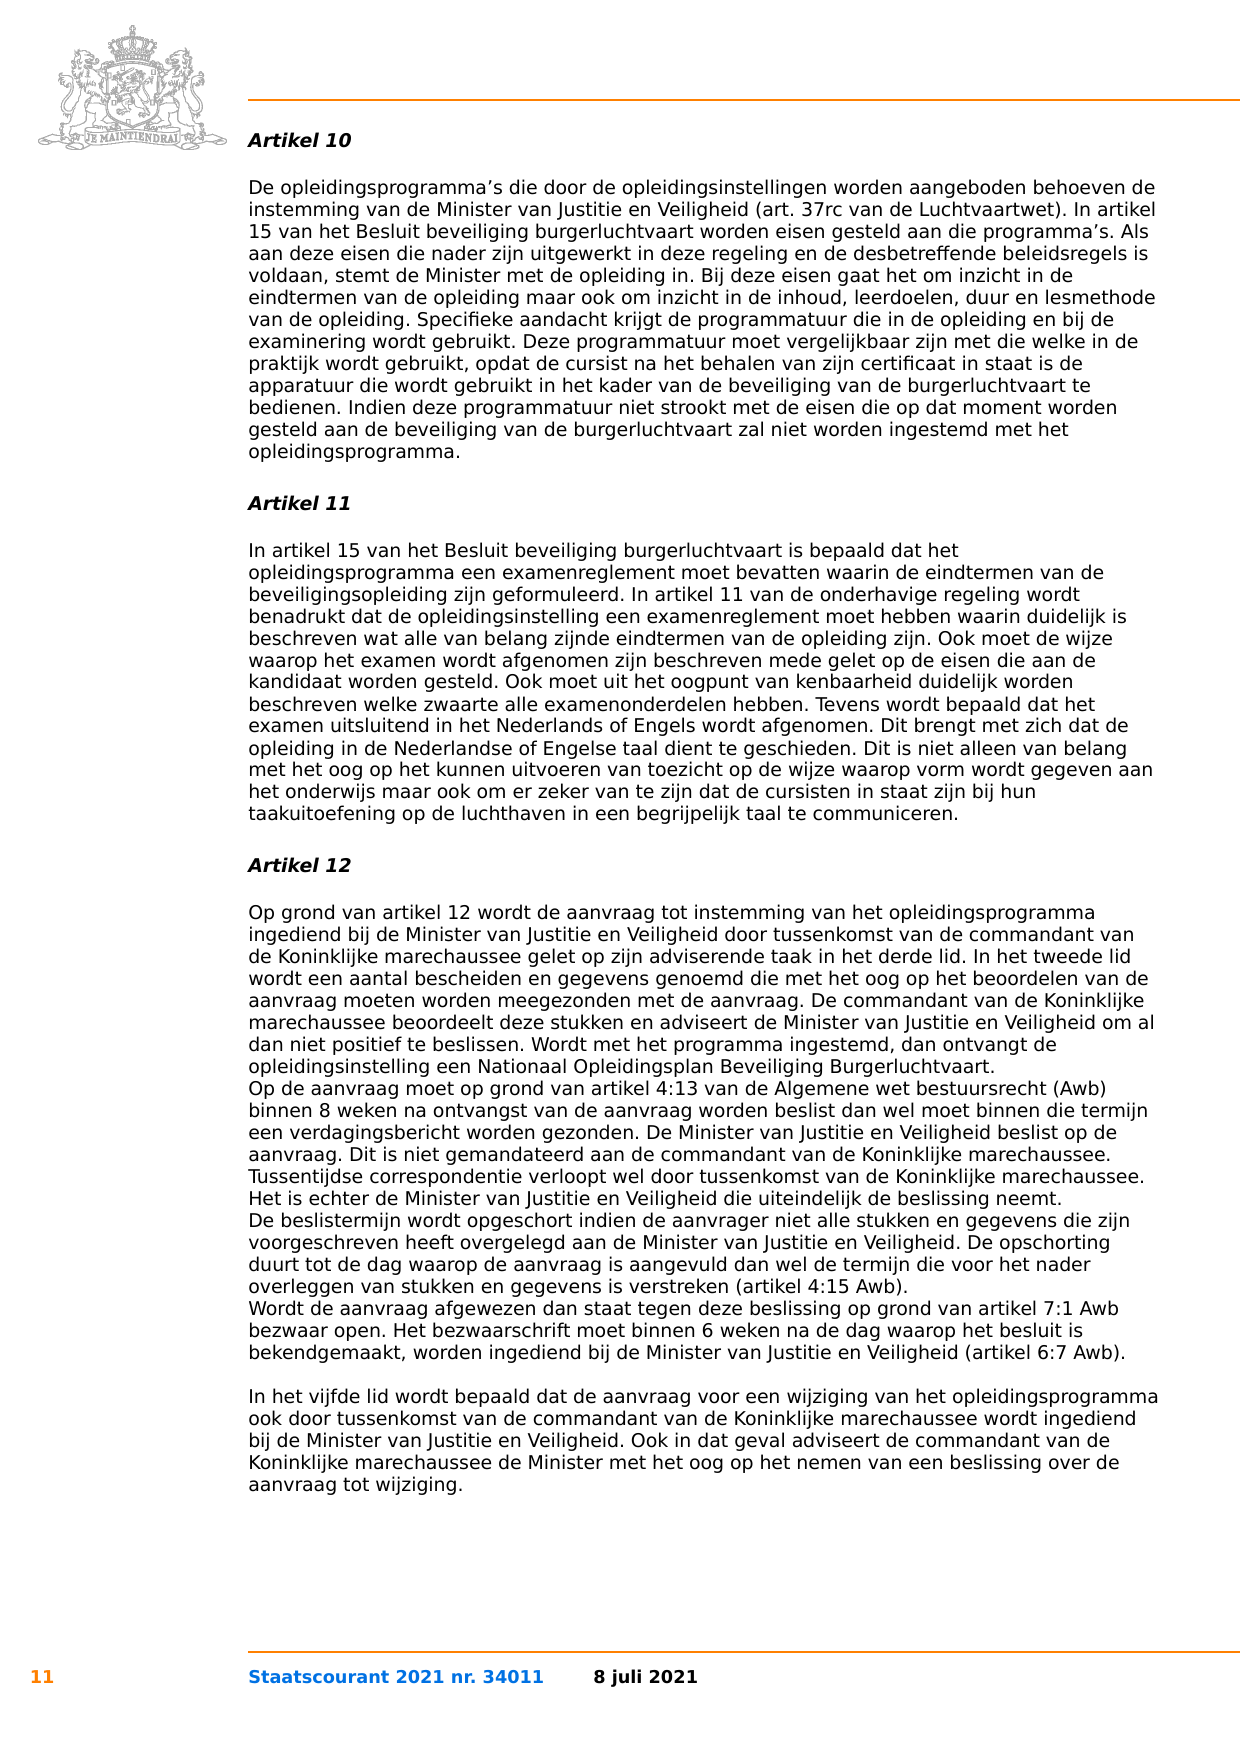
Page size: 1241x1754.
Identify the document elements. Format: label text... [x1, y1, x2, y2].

text In artikel 15 van het Besluit beveiliging burgerluchtvaart is bepaald dat het opleidingsprogramma een examenreglement moet bevatten waarin de eindtermen van de beveiligingsopleiding zijn geformuleerd. In artikel 11 van de onderhavige regeling wordt benadrukt dat de opleidingsinstelling een examenreglement moet hebben waarin duidelijk is beschreven wat alle van belang zijnde eindtermen van de opleiding zijn. Ook moet de wijze waarop het examen wordt afgenomen zijn beschreven mede gelet op de eisen die aan de kandidaat worden gesteld. Ook moet uit het oogpunt van kenbaarheid duidelijk worden beschreven welke zwaarte alle examenonderdelen hebben. Tevens wordt bepaald dat het examen uitsluitend in het Nederlands of Engels wordt afgenomen. Dit brengt met zich dat de opleiding in de Nederlandse of Engelse taal dient te geschieden. Dit is niet alleen van belang met het oog op het kunnen uitvoeren van toezicht op de wijze waarop vorm wordt gegeven aan het onderwijs maar ook om er zeker van te zijn dat de cursisten in staat zijn bij hun taakuitoefening op de luchthaven in een begrijpelijk taal te communiceren. [248, 539, 1163, 825]
text In het vijfde lid wordt bepaald dat de aanvraag voor een wijziging van het opleidingsprogramma ook door tussenkomst van de commandant van de Koninklijke marechaussee wordt ingediend bij de Minister van Justitie en Veiligheid. Ook in dat geval adviseert de commandant van de Koninklijke marechaussee de Minister met het oog op het nemen van een beslissing over de aanvraag tot wijziging. [248, 1386, 1163, 1496]
subtitle Artikel 12 [248, 855, 1163, 877]
text Op grond van artikel 12 wordt de aanvraag tot instemming van het opleidingsprogramma ingediend bij de Minister van Justitie en Veiligheid door tussenkomst van de commandant van de Koninklijke marechaussee gelet op zijn adviserende taak in het derde lid. In het tweede lid wordt een aantal bescheiden en gegevens genoemd die met het oog op het beoordelen van de aanvraag moeten worden meegezonden met de aanvraag. De commandant van de Koninklijke marechaussee beoordeelt deze stukken en adviseert de Minister van Justitie en Veiligheid om al dan niet positief te beslissen. Wordt met het programma ingestemd, dan ontvangt de opleidingsinstelling een Nationaal Opleidingsplan Beveiliging Burgerluchtvaart. [248, 902, 1163, 1078]
text Op de aanvraag moet op grond van artikel 4:13 van de Algemene wet bestuursrecht (Awb) binnen 8 weken na ontvangst van de aanvraag worden beslist dan wel moet binnen die termijn een verdagingsbericht worden gezonden. De Minister van Justitie en Veiligheid beslist op de aanvraag. Dit is niet gemandateerd aan de commandant van de Koninklijke marechaussee. Tussentijdse correspondentie verloopt wel door tussenkomst van de Koninklijke marechaussee. Het is echter de Minister van Justitie en Veiligheid die uiteindelijk de beslissing neemt. [248, 1078, 1163, 1210]
subtitle Artikel 10 [248, 130, 1163, 152]
text De beslistermijn wordt opgeschort indien de aanvrager niet alle stukken en gegevens die zijn voorgeschreven heeft overgelegd aan de Minister van Justitie en Veiligheid. De opschorting duurt tot de dag waarop de aanvraag is aangevuld dan wel de termijn die voor het nader overleggen van stukken en gegevens is verstreken (artikel 4:15 Awb). [248, 1210, 1163, 1298]
text Wordt de aanvraag afgewezen dan staat tegen deze beslissing op grond van artikel 7:1 Awb bezwaar open. Het bezwaarschrift moet binnen 6 weken na de dag waarop het besluit is bekendgemaakt, worden ingediend bij de Minister van Justitie en Veiligheid (artikel 6:7 Awb). [248, 1298, 1163, 1364]
subtitle Artikel 11 [248, 493, 1163, 514]
text De opleidingsprogramma’s die door de opleidingsinstellingen worden aangeboden behoeven de instemming van de Minister van Justitie en Veiligheid (art. 37rc van de Luchtvaartwet). In artikel 15 van het Besluit beveiliging burgerluchtvaart worden eisen gesteld aan die programma’s. Als aan deze eisen die nader zijn uitgewerkt in deze regeling en de desbetreffende beleidsregels is voldaan, stemt de Minister met de opleiding in. Bij deze eisen gaat het om inzicht in de eindtermen van de opleiding maar ook om inzicht in de inhoud, leerdoelen, duur en lesmethode van de opleiding. Specifieke aandacht krijgt de programmatuur die in de opleiding en bij de examinering wordt gebruikt. Deze programmatuur moet vergelijkbaar zijn met die welke in de praktijk wordt gebruikt, opdat de cursist na het behalen van zijn certificaat in staat is de apparatuur die wordt gebruikt in het kader van de beveiliging van de burgerluchtvaart te bedienen. Indien deze programmatuur niet strookt met de eisen die op dat moment worden gesteld aan de beveiliging van de burgerluchtvaart zal niet worden ingestemd met het opleidingsprogramma. [248, 177, 1163, 463]
picture [38, 25, 227, 150]
